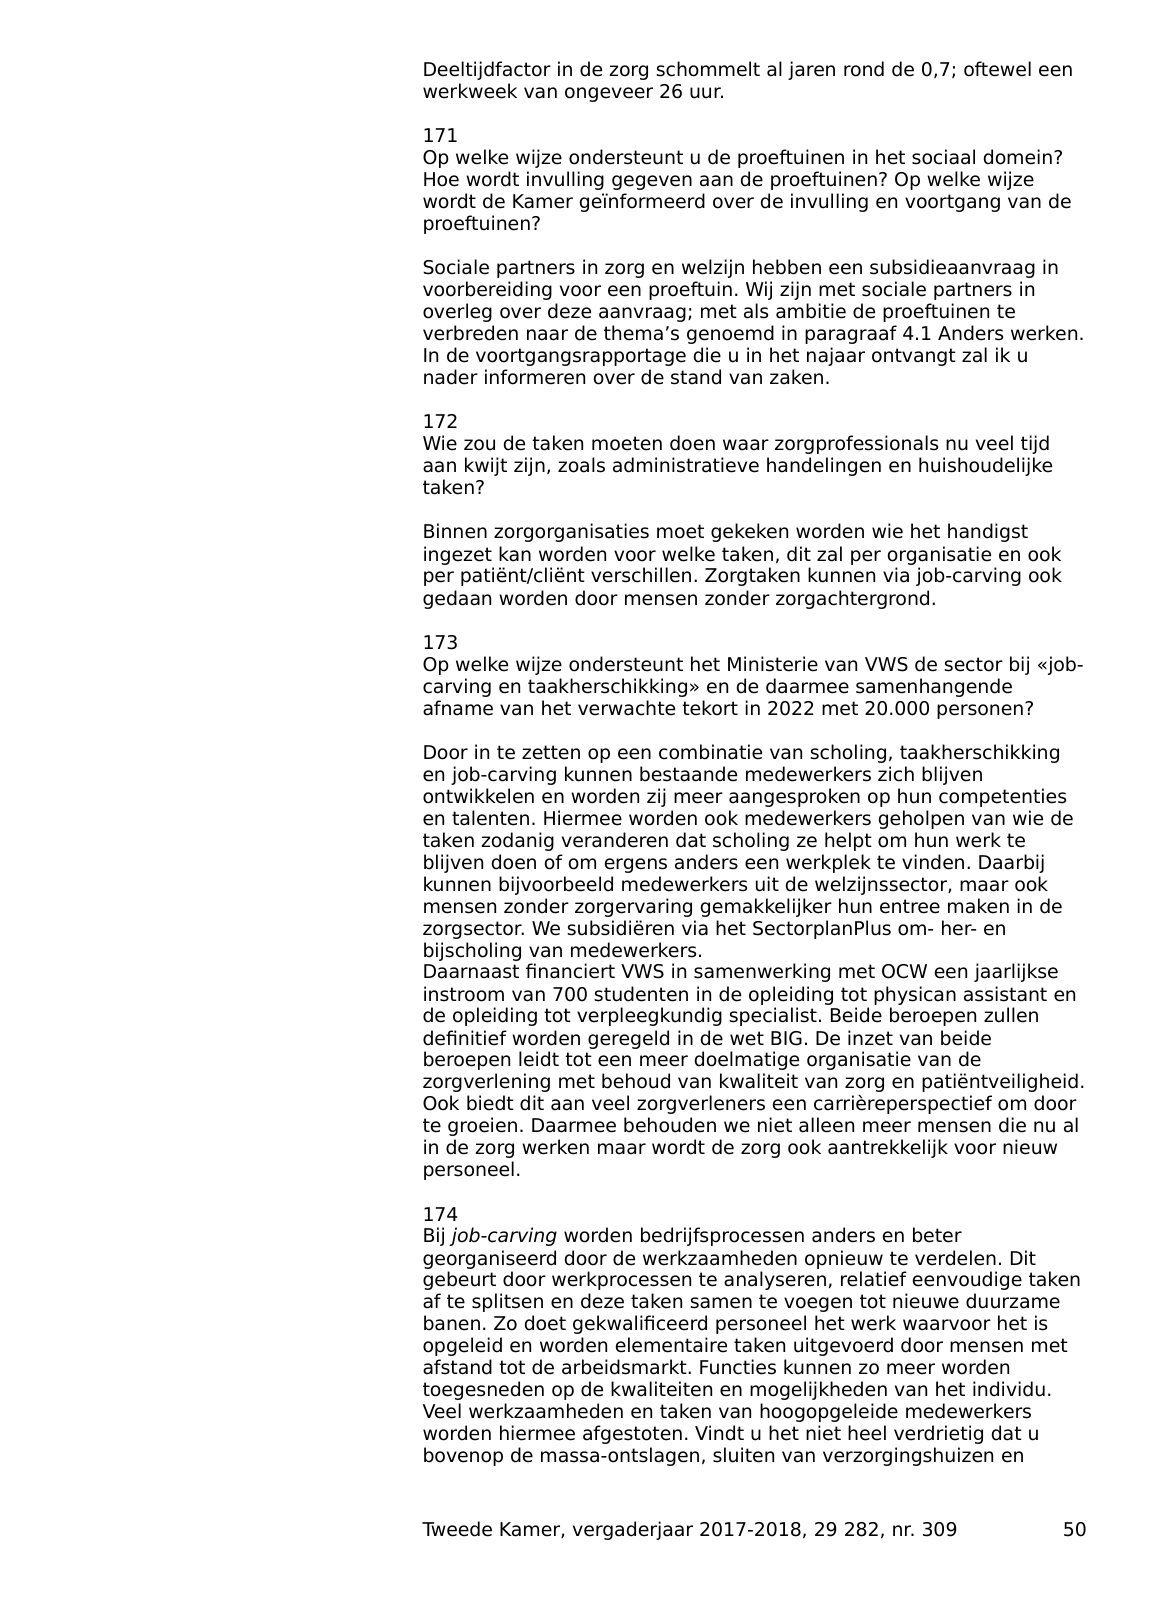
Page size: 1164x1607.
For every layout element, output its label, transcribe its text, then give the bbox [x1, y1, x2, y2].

text 173 [422, 632, 1087, 653]
text Daarnaast financiert VWS in samenwerking met OCW een jaarlijkse instroom van 700 studenten in de opleiding tot physican assistant en de opleiding tot verpleegkundig specialist. Beide beroepen zullen definitief worden geregeld in de wet BIG. De inzet van beide beroepen leidt tot een meer doelmatige organisatie van de zorgverlening met behoud van kwaliteit van zorg en patiëntveiligheid. Ook biedt dit aan veel zorgverleners een carrièreperspectief om door te groeien. Daarmee behouden we niet alleen meer mensen die nu al in de zorg werken maar wordt de zorg ook aantrekkelijk voor nieuw personeel. [422, 961, 1087, 1181]
text 171 [422, 125, 1087, 147]
text Binnen zorgorganisaties moet gekeken worden wie het handigst ingezet kan worden voor welke taken, dit zal per organisatie en ook per patiënt/cliënt verschillen. Zorgtaken kunnen via job-carving ook gedaan worden door mensen zonder zorgachtergrond. [422, 521, 1087, 609]
text Bij job-carving worden bedrijfsprocessen anders en beter georganiseerd door de werkzaamheden opnieuw te verdelen. Dit gebeurt door werkprocessen te analyseren, relatief eenvoudige taken af te splitsen en deze taken samen te voegen tot nieuwe duurzame banen. Zo doet gekwalificeerd personeel het werk waarvoor het is opgeleid en worden elementaire taken uitgevoerd door mensen met afstand tot de arbeidsmarkt. Functies kunnen zo meer worden toegesneden op de kwaliteiten en mogelijkheden van het individu. Veel werkzaamheden en taken van hoogopgeleide medewerkers worden hiermee afgestoten. Vindt u het niet heel verdrietig dat u bovenop de massa-ontslagen, sluiten van verzorgingshuizen en [422, 1225, 1087, 1467]
text Sociale partners in zorg en welzijn hebben een subsidieaanvraag in voorbereiding voor een proeftuin. Wij zijn met sociale partners in overleg over deze aanvraag; met als ambitie de proeftuinen te verbreden naar de thema’s genoemd in paragraaf 4.1 Anders werken. In de voortgangsrapportage die u in het najaar ontvangt zal ik u nader informeren over de stand van zaken. [422, 257, 1087, 389]
text Op welke wijze ondersteunt het Ministerie van VWS de sector bij «job-carving en taakherschikking» en de daarmee samenhangende afname van het verwachte tekort in 2022 met 20.000 personen? [422, 653, 1087, 719]
text Deeltijdfactor in de zorg schommelt al jaren rond de 0,7; oftewel een werkweek van ongeveer 26 uur. [422, 59, 1087, 103]
text Op welke wijze ondersteunt u de proeftuinen in het sociaal domein? Hoe wordt invulling gegeven aan de proeftuinen? Op welke wijze wordt de Kamer geïnformeerd over de invulling en voortgang van de proeftuinen? [422, 147, 1087, 235]
text 174 [422, 1203, 1087, 1225]
text 172 [422, 411, 1087, 433]
text Door in te zetten op een combinatie van scholing, taakherschikking en job-carving kunnen bestaande medewerkers zich blijven ontwikkelen en worden zij meer aangesproken op hun competenties en talenten. Hiermee worden ook medewerkers geholpen van wie de taken zodanig veranderen dat scholing ze helpt om hun werk te blijven doen of om ergens anders een werkplek te vinden. Daarbij kunnen bijvoorbeeld medewerkers uit de welzijnssector, maar ook mensen zonder zorgervaring gemakkelijker hun entree maken in de zorgsector. We subsidiëren via het SectorplanPlus om- her- en bijscholing van medewerkers. [422, 742, 1087, 961]
text Wie zou de taken moeten doen waar zorgprofessionals nu veel tijd aan kwijt zijn, zoals administratieve handelingen en huishoudelijke taken? [422, 433, 1087, 499]
